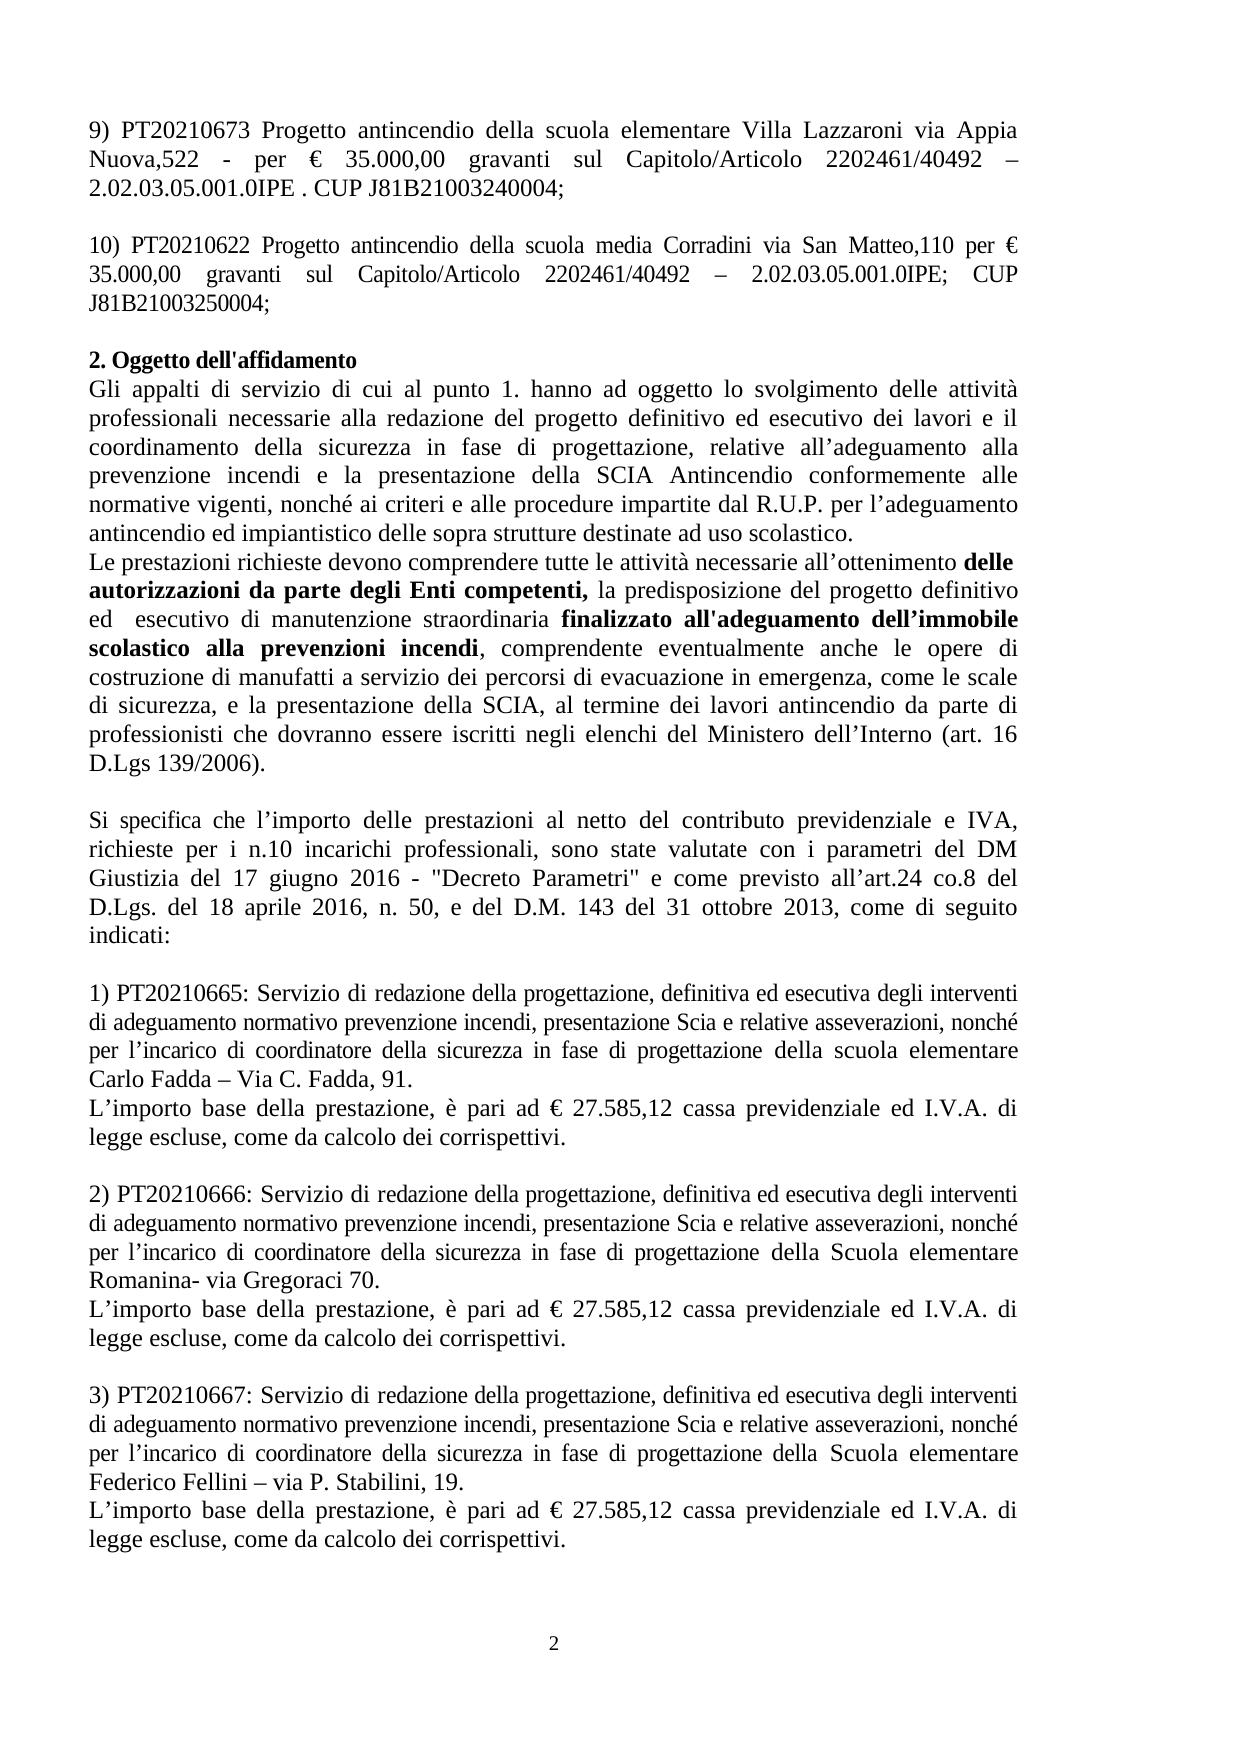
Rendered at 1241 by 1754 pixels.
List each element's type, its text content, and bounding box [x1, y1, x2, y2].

text 2) PT20210666: Servizio di redazione della progettazione, definitiva ed esecutiva degli interventi di adeguamento normativo prevenzione incendi, presentazione Scia e relative asseverazioni, nonché per l’incarico di coordinatore della sicurezza in fase di progettazione della Scuola elementare Romanina- via Gregoraci 70. [89, 1179, 1019, 1294]
text L’importo base della prestazione, è pari ad € 27.585,12 cassa previdenziale ed I.V.A. di legge escluse, come da calcolo dei corrispettivi. [89, 1294, 1019, 1352]
text autorizzazioni da parte degli Enti competenti, la predisposizione del progetto definitivo ed esecutivo di manutenzione straordinaria finalizzato all'adeguamento dell’immobile scolastico alla prevenzioni incendi, comprendente eventualmente anche le opere di costruzione di manufatti a servizio dei percorsi di evacuazione in emergenza, come le scale di sicurezza, e la presentazione della SCIA, al termine dei lavori antincendio da parte di professionisti che dovranno essere iscritti negli elenchi del Ministero dell’Interno (art. 16 D.Lgs 139/2006). [89, 575, 1019, 777]
text 10) PT20210622 Progetto antincendio della scuola media Corradini via San Matteo,110 per € 35.000,00 gravanti sul Capitolo/Articolo 2202461/40492 – 2.02.03.05.001.0IPE; CUP J81B21003250004; [89, 230, 1019, 317]
text L’importo base della prestazione, è pari ad € 27.585,12 cassa previdenziale ed I.V.A. di legge escluse, come da calcolo dei corrispettivi. [89, 1093, 1019, 1150]
text L’importo base della prestazione, è pari ad € 27.585,12 cassa previdenziale ed I.V.A. di legge escluse, come da calcolo dei corrispettivi. [89, 1495, 1019, 1553]
text Gli appalti di servizio di cui al punto 1. hanno ad oggetto lo svolgimento delle attività professionali necessarie alla redazione del progetto definitivo ed esecutivo dei lavori e il coordinamento della sicurezza in fase di progettazione, relative all’adeguamento alla prevenzione incendi e la presentazione della SCIA Antincendio conformemente alle normative vigenti, nonché ai criteri e alle procedure impartite dal R.U.P. per l’adeguamento antincendio ed impiantistico delle sopra strutture destinate ad uso scolastico. [89, 374, 1019, 547]
text 9) PT20210673 Progetto antincendio della scuola elementare Villa Lazzaroni via Appia Nuova,522 - per € 35.000,00 gravanti sul Capitolo/Articolo 2202461/40492 – 2.02.03.05.001.0IPE . CUP J81B21003240004; [89, 115, 1019, 202]
text Si specifica che l’importo delle prestazioni al netto del contributo previdenziale e IVA, richieste per i n.10 incarichi professionali, sono state valutate con i parametri del DM Giustizia del 17 giugno 2016 - "Decreto Parametri" e come previsto all’art.24 co.8 del D.Lgs. del 18 aprile 2016, n. 50, e del D.M. 143 del 31 ottobre 2013, come di seguito indicati: [89, 805, 1019, 949]
text 1) PT20210665: Servizio di redazione della progettazione, definitiva ed esecutiva degli interventi di adeguamento normativo prevenzione incendi, presentazione Scia e relative asseverazioni, nonché per l’incarico di coordinatore della sicurezza in fase di progettazione della scuola elementare Carlo Fadda – Via C. Fadda, 91. [89, 978, 1019, 1093]
text Le prestazioni richieste devono comprendere tutte le attività necessarie all’ottenimento delle [89, 547, 1019, 575]
text 2. Oggetto dell'affidamento [89, 345, 1019, 374]
text 3) PT20210667: Servizio di redazione della progettazione, definitiva ed esecutiva degli interventi di adeguamento normativo prevenzione incendi, presentazione Scia e relative asseverazioni, nonché per l’incarico di coordinatore della sicurezza in fase di progettazione della Scuola elementare Federico Fellini – via P. Stabilini, 19. [89, 1380, 1019, 1495]
